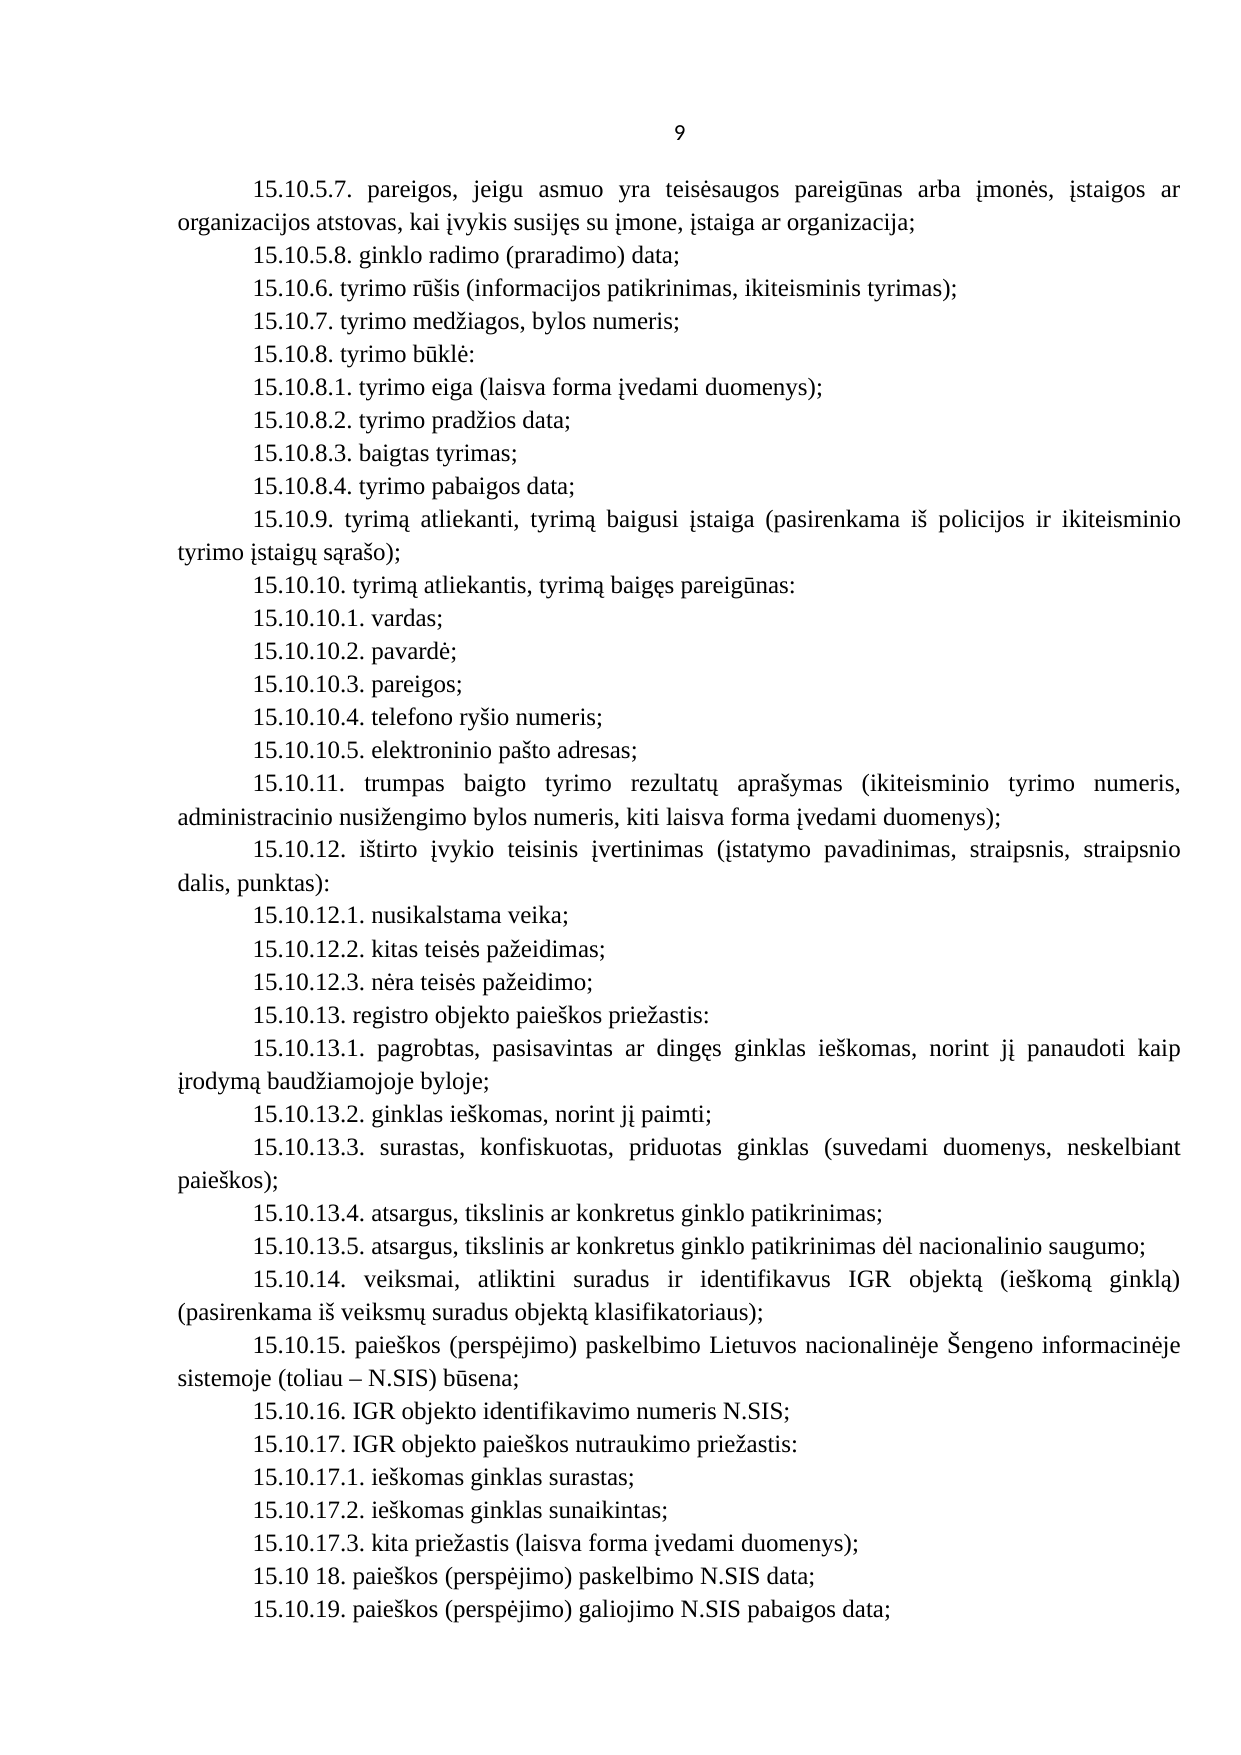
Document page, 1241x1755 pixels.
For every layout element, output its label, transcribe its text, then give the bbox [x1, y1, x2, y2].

text 15.10.17. IGR objekto paieškos nutraukimo priežastis: [177, 1429, 1181, 1458]
text 15.10.5.8. ginklo radimo (praradimo) data; [177, 240, 1181, 269]
text 15.10.10.4. telefono ryšio numeris; [177, 702, 1181, 731]
text 15.10 18. paieškos (perspėjimo) paskelbimo N.SIS data; [177, 1561, 1181, 1590]
text 15.10.10. tyrimą atliekantis, tyrimą baigęs pareigūnas: [177, 570, 1181, 599]
text 15.10.10.2. pavardė; [177, 636, 1181, 665]
text 15.10.6. tyrimo rūšis (informacijos patikrinimas, ikiteisminis tyrimas); [177, 273, 1181, 302]
text 15.10.13.4. atsargus, tikslinis ar konkretus ginklo patikrinimas; [177, 1198, 1181, 1227]
text 15.10.17.1. ieškomas ginklas surastas; [177, 1462, 1181, 1491]
text 15.10.17.2. ieškomas ginklas sunaikintas; [177, 1495, 1181, 1524]
text 15.10.16. IGR objekto identifikavimo numeris N.SIS; [177, 1396, 1181, 1425]
text 15.10.11. trumpas baigto tyrimo rezultatų aprašymas (ikiteisminio tyrimo numeris, administracinio nusižengimo bylos numeris, kiti laisva forma įvedami duomenys); [177, 768, 1181, 830]
text 15.10.15. paieškos (perspėjimo) paskelbimo Lietuvos nacionalinėje Šengeno informacinėje sistemoje (toliau – N.SIS) būsena; [177, 1330, 1181, 1392]
text 15.10.8.2. tyrimo pradžios data; [177, 405, 1181, 434]
text 15.10.13.3. surastas, konfiskuotas, priduotas ginklas (suvedami duomenys, neskelbiant paieškos); [177, 1132, 1181, 1193]
text 15.10.12. ištirto įvykio teisinis įvertinimas (įstatymo pavadinimas, straipsnis, straipsnio dalis, punktas): [177, 834, 1181, 896]
text 15.10.8. tyrimo būklė: [177, 339, 1181, 368]
text 15.10.13.2. ginklas ieškomas, norint jį paimti; [177, 1099, 1181, 1127]
text 15.10.5.7. pareigos, jeigu asmuo yra teisėsaugos pareigūnas arba įmonės, įstaigos ar organizacijos atstovas, kai įvykis susijęs su įmone, įstaiga ar organizacija; [177, 174, 1181, 236]
text 15.10.13. registro objekto paieškos priežastis: [177, 1000, 1181, 1028]
text 15.10.12.3. nėra teisės pažeidimo; [177, 967, 1181, 995]
text 15.10.13.1. pagrobtas, pasisavintas ar dingęs ginklas ieškomas, norint jį panaudoti kaip įrodymą baudžiamojoje byloje; [177, 1033, 1181, 1094]
text 15.10.19. paieškos (perspėjimo) galiojimo N.SIS pabaigos data; [177, 1594, 1181, 1623]
text 15.10.12.1. nusikalstama veika; [177, 901, 1181, 929]
text 15.10.12.2. kitas teisės pažeidimas; [177, 934, 1181, 962]
text 15.10.7. tyrimo medžiagos, bylos numeris; [177, 306, 1181, 335]
text 15.10.10.1. vardas; [177, 603, 1181, 632]
text 15.10.13.5. atsargus, tikslinis ar konkretus ginklo patikrinimas dėl nacionalinio saugumo; [177, 1231, 1181, 1259]
text 15.10.9. tyrimą atliekanti, tyrimą baigusi įstaiga (pasirenkama iš policijos ir ikiteisminio tyrimo įstaigų sąrašo); [177, 504, 1181, 566]
text 15.10.17.3. kita priežastis (laisva forma įvedami duomenys); [177, 1528, 1181, 1557]
text 15.10.8.1. tyrimo eiga (laisva forma įvedami duomenys); [177, 372, 1181, 401]
text 15.10.10.5. elektroninio pašto adresas; [177, 736, 1181, 764]
text 15.10.8.4. tyrimo pabaigos data; [177, 471, 1181, 500]
text 15.10.10.3. pareigos; [177, 669, 1181, 698]
text 15.10.8.3. baigtas tyrimas; [177, 438, 1181, 467]
text 15.10.14. veiksmai, atliktini suradus ir identifikavus IGR objektą (ieškomą ginklą) (pasirenkama iš veiksmų suradus objektą klasifikatoriaus); [177, 1264, 1181, 1326]
